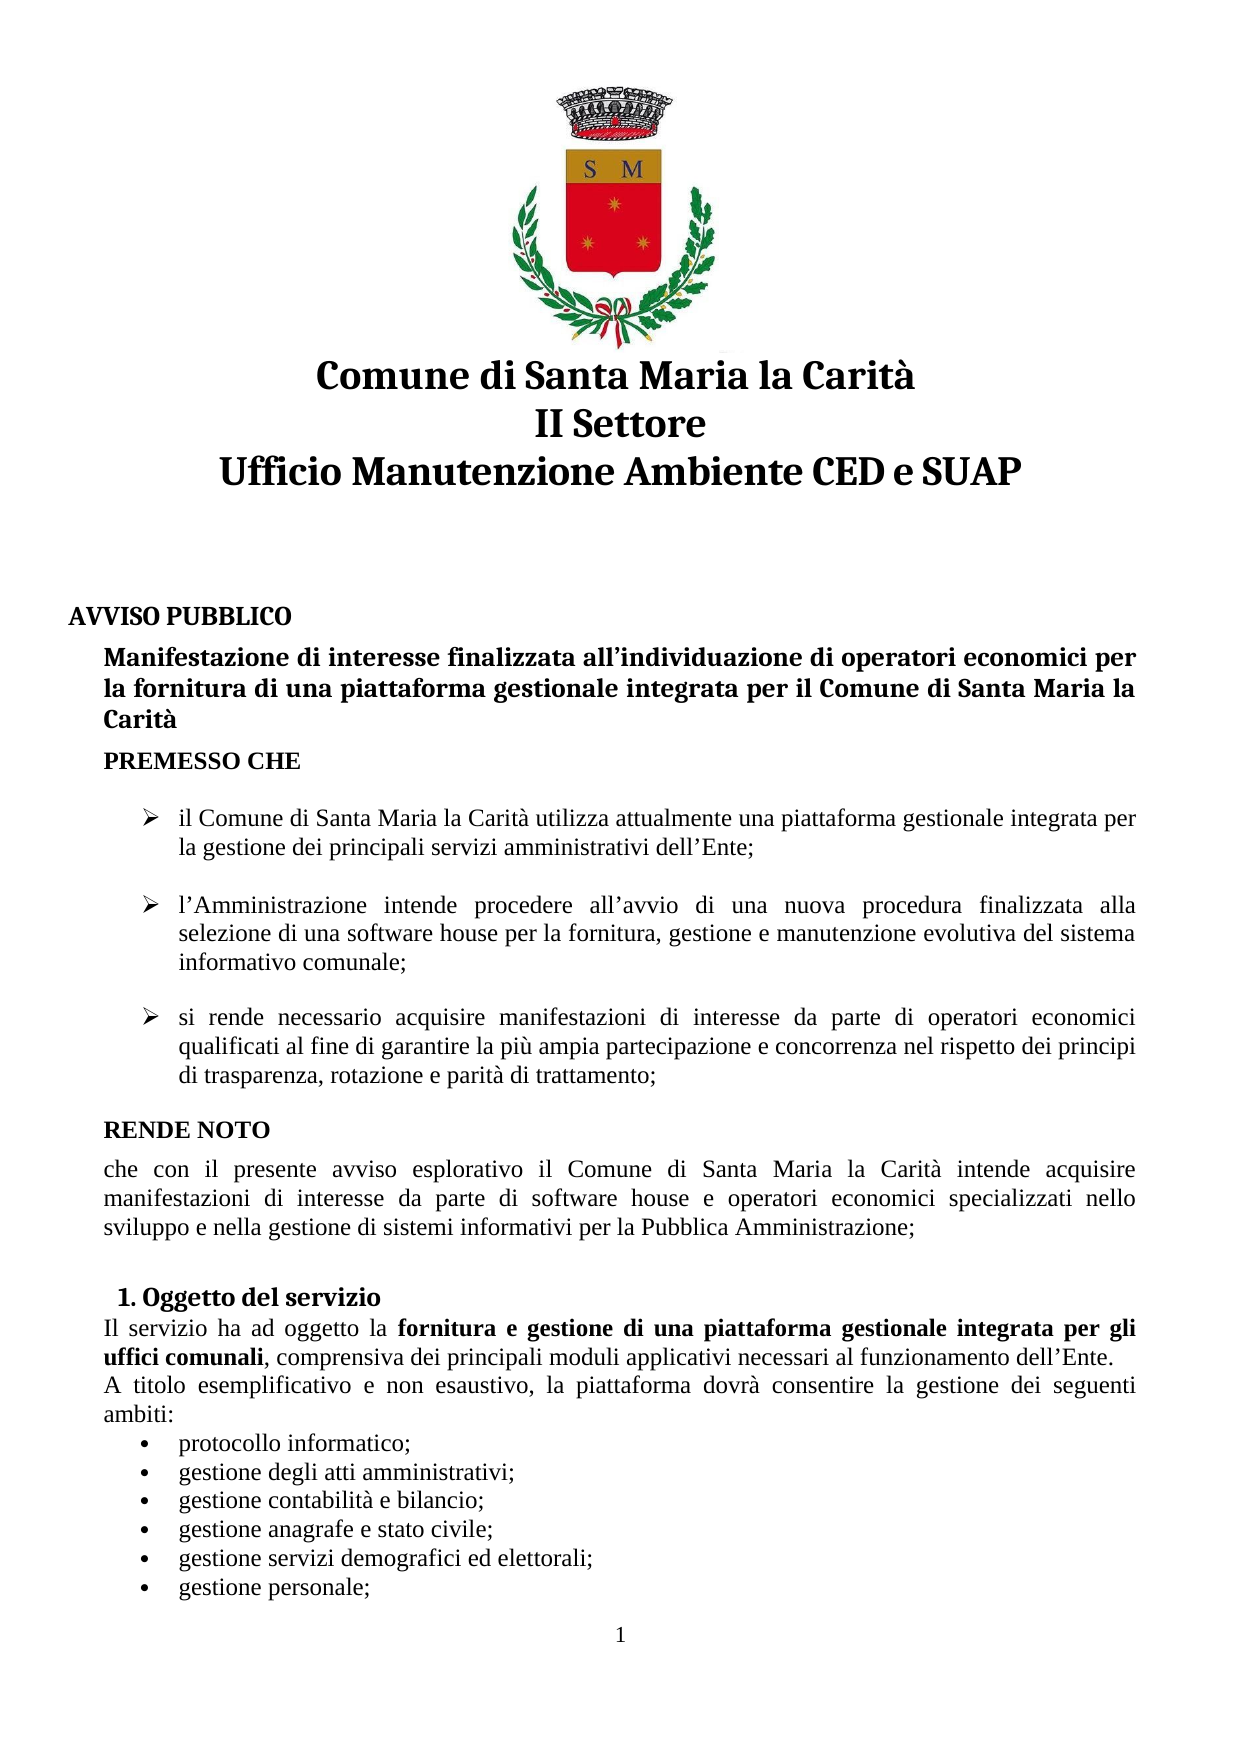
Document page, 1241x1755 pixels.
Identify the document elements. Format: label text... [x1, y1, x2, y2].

text Comune di Santa Maria la Carità [298, 352, 942, 400]
subtitle AVVISO PUBBLICO [68, 600, 1137, 632]
text A titolo esemplificativo e non esaustivo, la piattaforma dovrà consentire la gestione dei seguenti ambiti: [103, 1370, 1137, 1428]
list gestione personale; [141, 1572, 1137, 1600]
text RENDE NOTO [103, 1115, 1137, 1144]
list il Comune di Santa Maria la Carità utilizza attualmente una piattaforma gestionale integrata per la gestione dei principali servizi amministrativi dell’Ente; [141, 803, 1137, 861]
list gestione degli atti amministrativi; [141, 1457, 1137, 1485]
subtitle 1. Oggetto del servizio [118, 1281, 1137, 1313]
text Manifestazione di interesse finalizzata all’individuazione di operatori economici per la fornitura di una piattaforma gestionale integrata per il Comune di Santa Maria la Carità [103, 642, 1137, 736]
list gestione servizi demografici ed elettorali; [141, 1543, 1137, 1572]
text Il servizio ha ad oggetto la fornitura e gestione di una piattaforma gestionale integrata per gli uffici comunali, comprensiva dei principali moduli applicativi necessari al funzionamento dell’Ente. [103, 1313, 1137, 1370]
list l’Amministrazione intende procedere all’avvio di una nuova procedura finalizzata alla selezione di una software house per la fornitura, gestione e manutenzione evolutiva del sistema informativo comunale; [141, 890, 1137, 976]
list protocollo informatico; [141, 1428, 1137, 1457]
list gestione contabilità e bilancio; [141, 1485, 1137, 1514]
text che con il presente avviso esplorativo il Comune di Santa Maria la Carità intende acquisire manifestazioni di interesse da parte di software house e operatori economici specializzati nello sviluppo e nella gestione di sistemi informativi per la Pubblica Amministrazione; [103, 1154, 1137, 1240]
text PREMESSO CHE [103, 746, 1137, 775]
list si rende necessario acquisire manifestazioni di interesse da parte di operatori economici qualificati al fine di garantire la più ampia partecipazione e concorrenza nel rispetto dei principi di trasparenza, rotazione e parità di trattamento; [141, 1002, 1137, 1089]
list gestione anagrafe e stato civile; [141, 1514, 1137, 1543]
text Ufficio Manutenzione Ambiente CED e SUAP [104, 448, 1136, 496]
text II Settore [298, 400, 942, 448]
